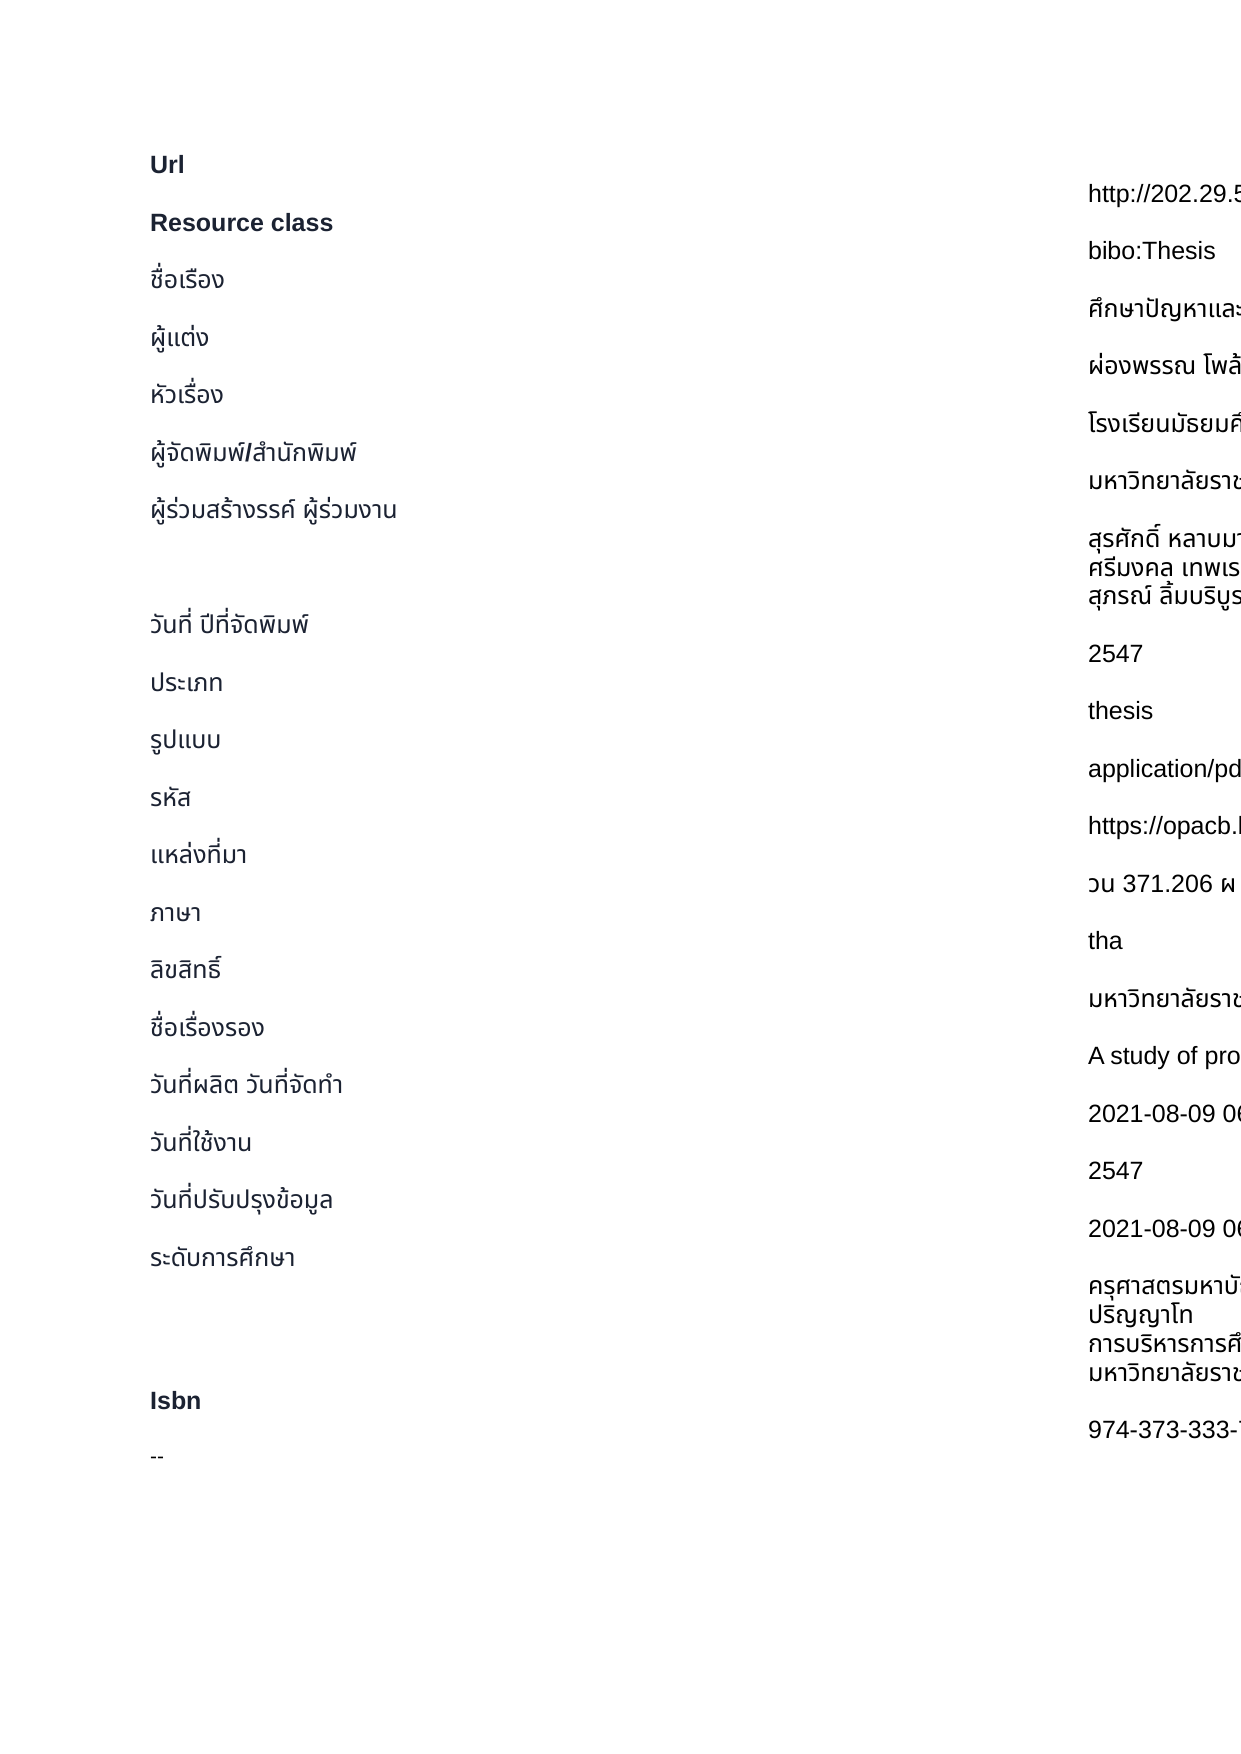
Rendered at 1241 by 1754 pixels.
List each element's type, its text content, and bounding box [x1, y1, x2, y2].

text bibo:Thesis [1088, 236, 1240, 265]
text http://202.29.54.157/s/library/item/949 [1088, 179, 1240, 207]
text มหาวิทยาลัยราชภัฏบ้านสมเด็จเจ้าพระยา. สำนักวิทยบริการและเทคโนโลยีสารสนเทศ [1088, 466, 1240, 495]
text Isbn [150, 1386, 1090, 1415]
text Url [150, 150, 1090, 179]
text ชื่อเรื่องรอง [150, 1012, 1090, 1041]
text ลิขสิทธิ์ [150, 955, 1090, 984]
text ระดับการศึกษา [150, 1242, 1090, 1271]
text วันที่ใช้งาน [150, 1127, 1090, 1156]
text มหาวิทยาลัยราชภัฏบ้านสมเด็จเจ้าพระยา [1088, 984, 1240, 1012]
text ชื่อเรือง [150, 265, 1090, 294]
text 2547 [1088, 639, 1240, 667]
text การบริหารการศึกษา [1088, 1329, 1240, 1357]
text รหัส [150, 782, 1090, 811]
text วันที่ปรับปรุงข้อมูล [150, 1185, 1090, 1214]
text 2021-08-09 06:57:07 [1088, 1214, 1240, 1242]
text ศึกษาปัญหาและแนวทางการพัฒนาการปฏิบัติงานการเงินในโรงเรียนมัธยมศึกษา สังกัดสำนักงานเขตพื้นที่การศึกษา กรุงเทพมหานคร เขต 3 [1088, 294, 1240, 322]
text ครุศาสตรมหาบัณฑิต [1088, 1271, 1240, 1300]
text สุรศักดิ์ หลาบมาลา [1088, 524, 1240, 552]
text ภาษา [150, 897, 1090, 926]
text ผู้ร่วมสร้างรรค์ ผู้ร่วมงาน [150, 495, 1090, 524]
text ผู้แต่ง [150, 322, 1090, 351]
text รูปแบบ [150, 725, 1090, 754]
text ปริญญาโท [1088, 1300, 1240, 1329]
text -- [150, 1444, 1090, 1468]
text 2547 [1088, 1156, 1240, 1185]
text หัวเรื่อง [150, 380, 1090, 409]
text 974-373-333-7 [1088, 1415, 1240, 1444]
text สุภรณ์ ลิ้มบริบูรณ์ [1088, 581, 1240, 610]
text 2021-08-09 06:57:07 [1088, 1099, 1240, 1127]
text Resource class [150, 207, 1090, 236]
text มหาวิทยาลัยราชภัฏบ้านสมเด็จเจ้าพระยา [1088, 1357, 1240, 1386]
text ผ่องพรรณ โพล้งจั่น [1088, 351, 1240, 380]
text แหล่งที่มา [150, 840, 1090, 869]
text thesis [1088, 696, 1240, 725]
text tha [1088, 926, 1240, 955]
text ประเภท [150, 667, 1090, 696]
text โรงเรียนมัธยมศึกษา -- การเงิน [1088, 409, 1240, 437]
text วน 371.206 ผ225ศ 2547 [1088, 869, 1240, 897]
text A study of problems and recommendations for financial administration development of secondary schools under Bangkok educational service area office 3 [1088, 1041, 1240, 1070]
text application/pdf [1088, 754, 1240, 782]
text วันที่ผลิต วันที่จัดทำ [150, 1070, 1090, 1099]
text วันที่ ปีที่จัดพิมพ์ [150, 610, 1090, 639]
text https://opacb.bsru.ac.th/cgi-bin/koha/opac-detail.pl?biblionumber=41260 ลิงค์ข้อมูลในระบบ Matrix [1088, 811, 1240, 840]
text ศรีมงคล เทพเรณู [1088, 552, 1240, 581]
text ผู้จัดพิมพ์/สำนักพิมพ์ [150, 437, 1090, 466]
